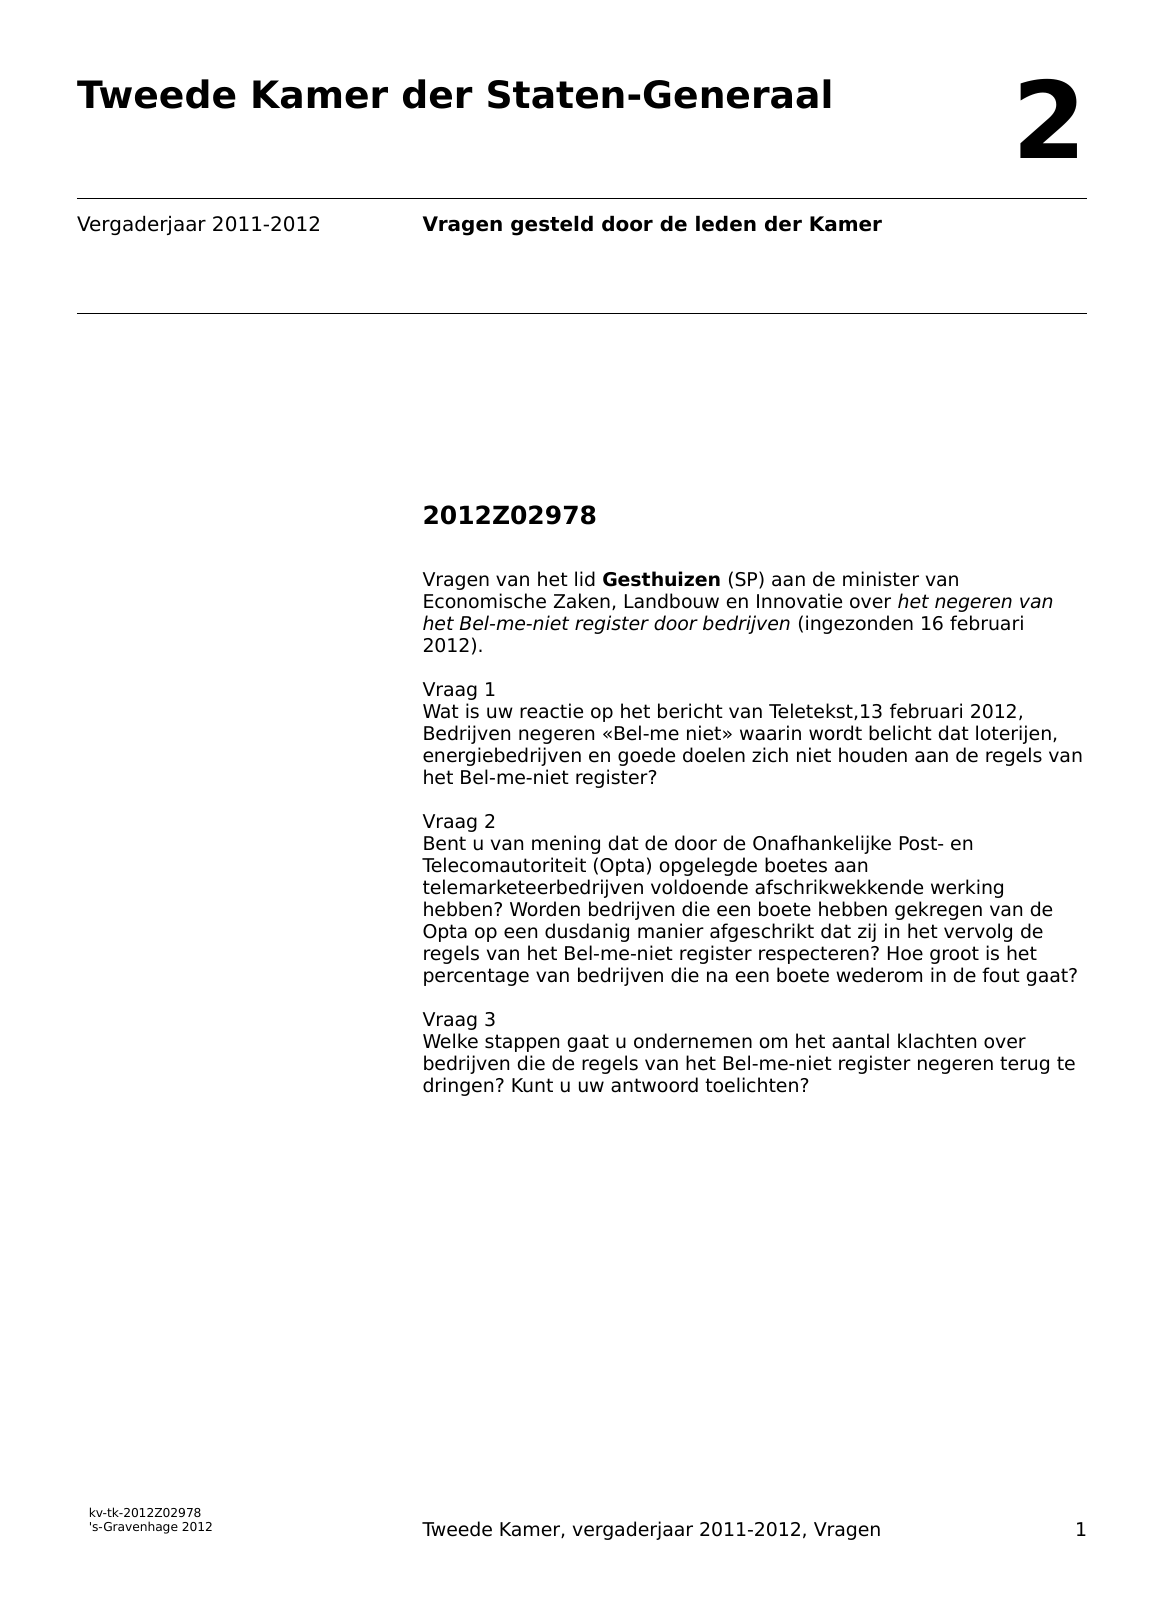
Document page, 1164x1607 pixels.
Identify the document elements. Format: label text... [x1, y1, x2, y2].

text kv-tk-2012Z02978 [88, 1506, 323, 1520]
table_cell Vragen gesteld door de leden der Kamer [422, 199, 1087, 313]
text Bent u van mening dat de door de Onafhankelijke Post- en Telecomautoriteit (Opta) opgelegde boetes aan telemarketeerbedrijven voldoende afschrikwekkende werking hebben? Worden bedrijven die een boete hebben gekregen van de Opta op een dusdanig manier afgeschrikt dat zij in het vervolg de regels van het Bel-me-niet register respecteren? Hoe groot is het percentage van bedrijven die na een boete wederom in de fout gaat? [422, 833, 1087, 987]
text Welke stappen gaat u ondernemen om het aantal klachten over bedrijven die de regels van het Bel-me-niet register negeren terug te dringen? Kunt u uw antwoord toelichten? [422, 1031, 1087, 1097]
text Vraag 1 [422, 679, 1087, 701]
table_cell Vergaderjaar 2011-2012 [77, 199, 422, 313]
text 's-Gravenhage 2012 [88, 1520, 323, 1534]
table_header 2 [886, 59, 1087, 198]
table_header Tweede Kamer der Staten-Generaal [77, 59, 886, 198]
text 2012Z02978 [422, 501, 1087, 531]
text Wat is uw reactie op het bericht van Teletekst,13 februari 2012, Bedrijven negeren «Bel-me niet» waarin wordt belicht dat loterijen, energiebedrijven en goede doelen zich niet houden aan de regels van het Bel-me-niet register? [422, 701, 1087, 789]
text Vraag 2 [422, 811, 1087, 833]
text Vraag 3 [422, 1009, 1087, 1031]
text Vragen van het lid Gesthuizen (SP) aan de minister van Economische Zaken, Landbouw en Innovatie over het negeren van het Bel-me-niet register door bedrijven (ingezonden 16 februari 2012). [422, 569, 1087, 657]
